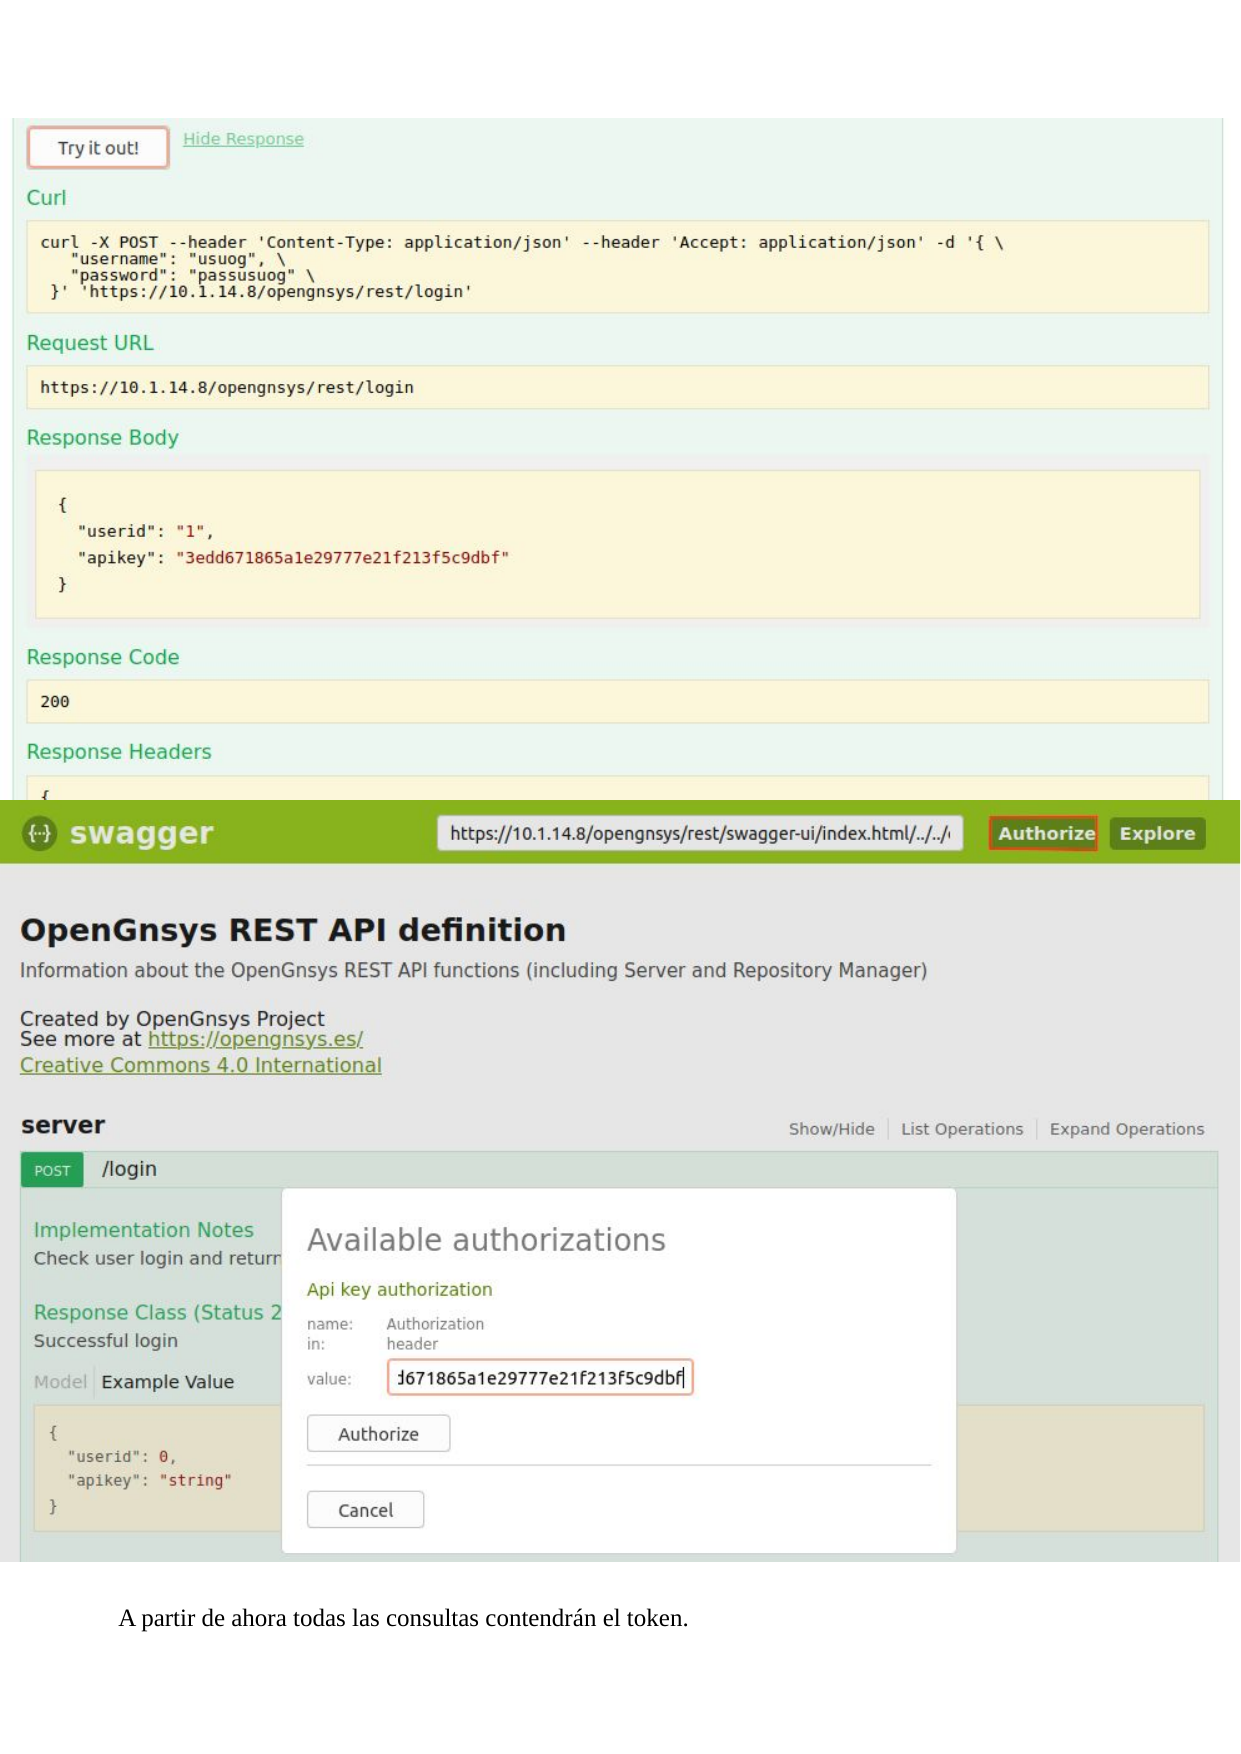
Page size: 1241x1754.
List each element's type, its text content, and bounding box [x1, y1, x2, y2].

text A partir de ahora todas las consultas contendrán el token. [118, 1603, 1122, 1632]
